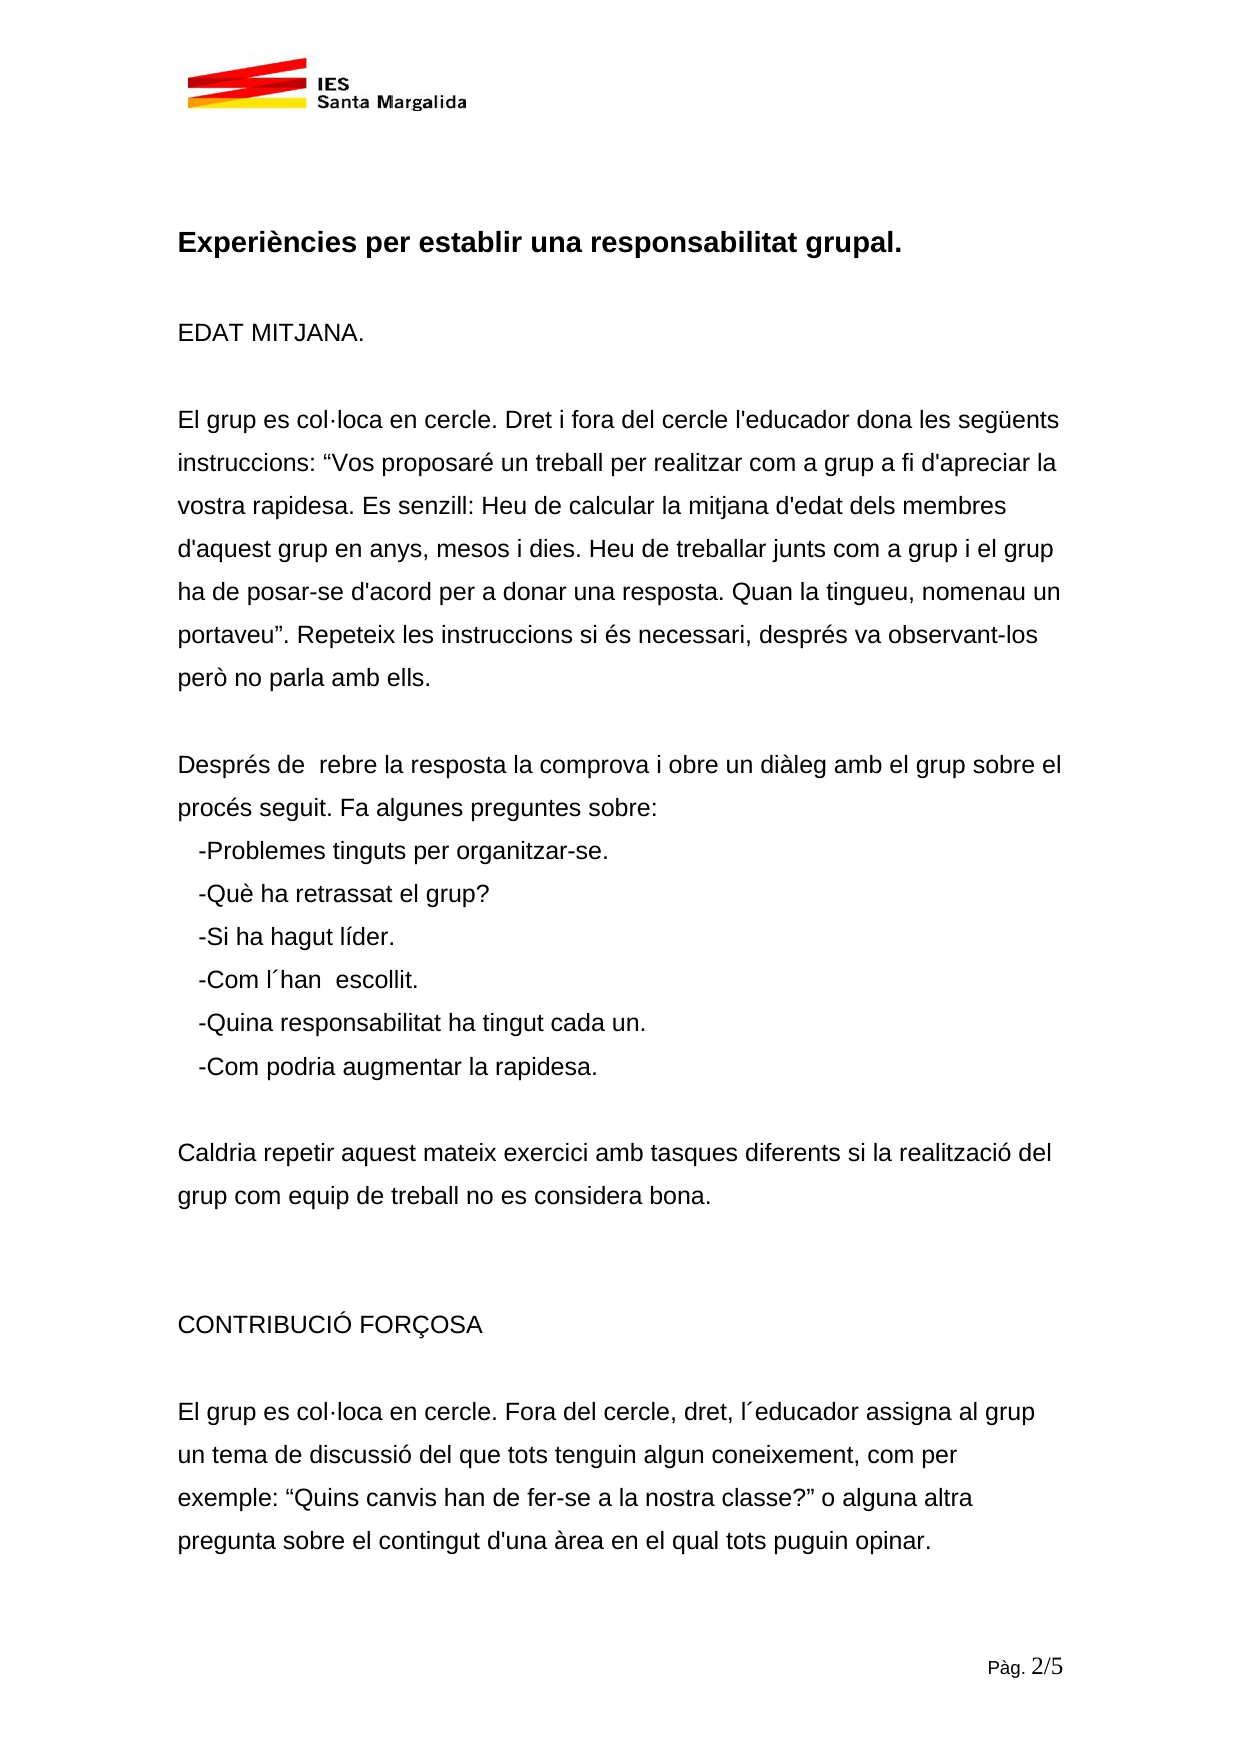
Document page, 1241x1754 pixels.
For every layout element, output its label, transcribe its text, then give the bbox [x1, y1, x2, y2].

text -Quina responsabilitat ha tingut cada un. [177, 1008, 1063, 1037]
text -Com podria augmentar la rapidesa. [177, 1052, 1063, 1080]
text -Què ha retrassat el grup? [177, 879, 1063, 908]
text El grup es col·loca en cercle. Dret i fora del cercle l'educador dona les següents instruccions: “Vos proposaré un treball per realitzar com a grup a fi d'apreciar la vostra rapidesa. Es senzill: Heu de calcular la mitjana d'edat dels membres d'aquest grup en anys, mesos i dies. Heu de treballar junts com a grup i el grup ha de posar-se d'acord per a donar una resposta. Quan la tingueu, nomenau un portaveu”. Repeteix les instruccions si és necessari, després va observant-los però no parla amb ells. [177, 405, 1063, 692]
text -Problemes tinguts per organitzar-se. [177, 836, 1063, 865]
text -Si ha hagut líder. [177, 922, 1063, 951]
text -Com l´han escollit. [177, 965, 1063, 994]
text CONTRIBUCIÓ FORÇOSA [177, 1310, 1063, 1339]
text Caldria repetir aquest mateix exercici amb tasques diferents si la realització del grup com equip de treball no es considera bona. [177, 1138, 1063, 1210]
text Experiències per establir una responsabilitat grupal. [177, 225, 1063, 258]
text El grup es col·loca en cercle. Fora del cercle, dret, l´educador assigna al grup un tema de discussió del que tots tenguin algun coneixement, com per exemple: “Quins canvis han de fer-se a la nostra classe?” o alguna altra pregunta sobre el contingut d'una àrea en el qual tots puguin opinar. [177, 1397, 1063, 1555]
text Després de rebre la resposta la comprova i obre un diàleg amb el grup sobre el procés seguit. Fa algunes preguntes sobre: [177, 750, 1063, 822]
text EDAT MITJANA. [177, 318, 1063, 347]
